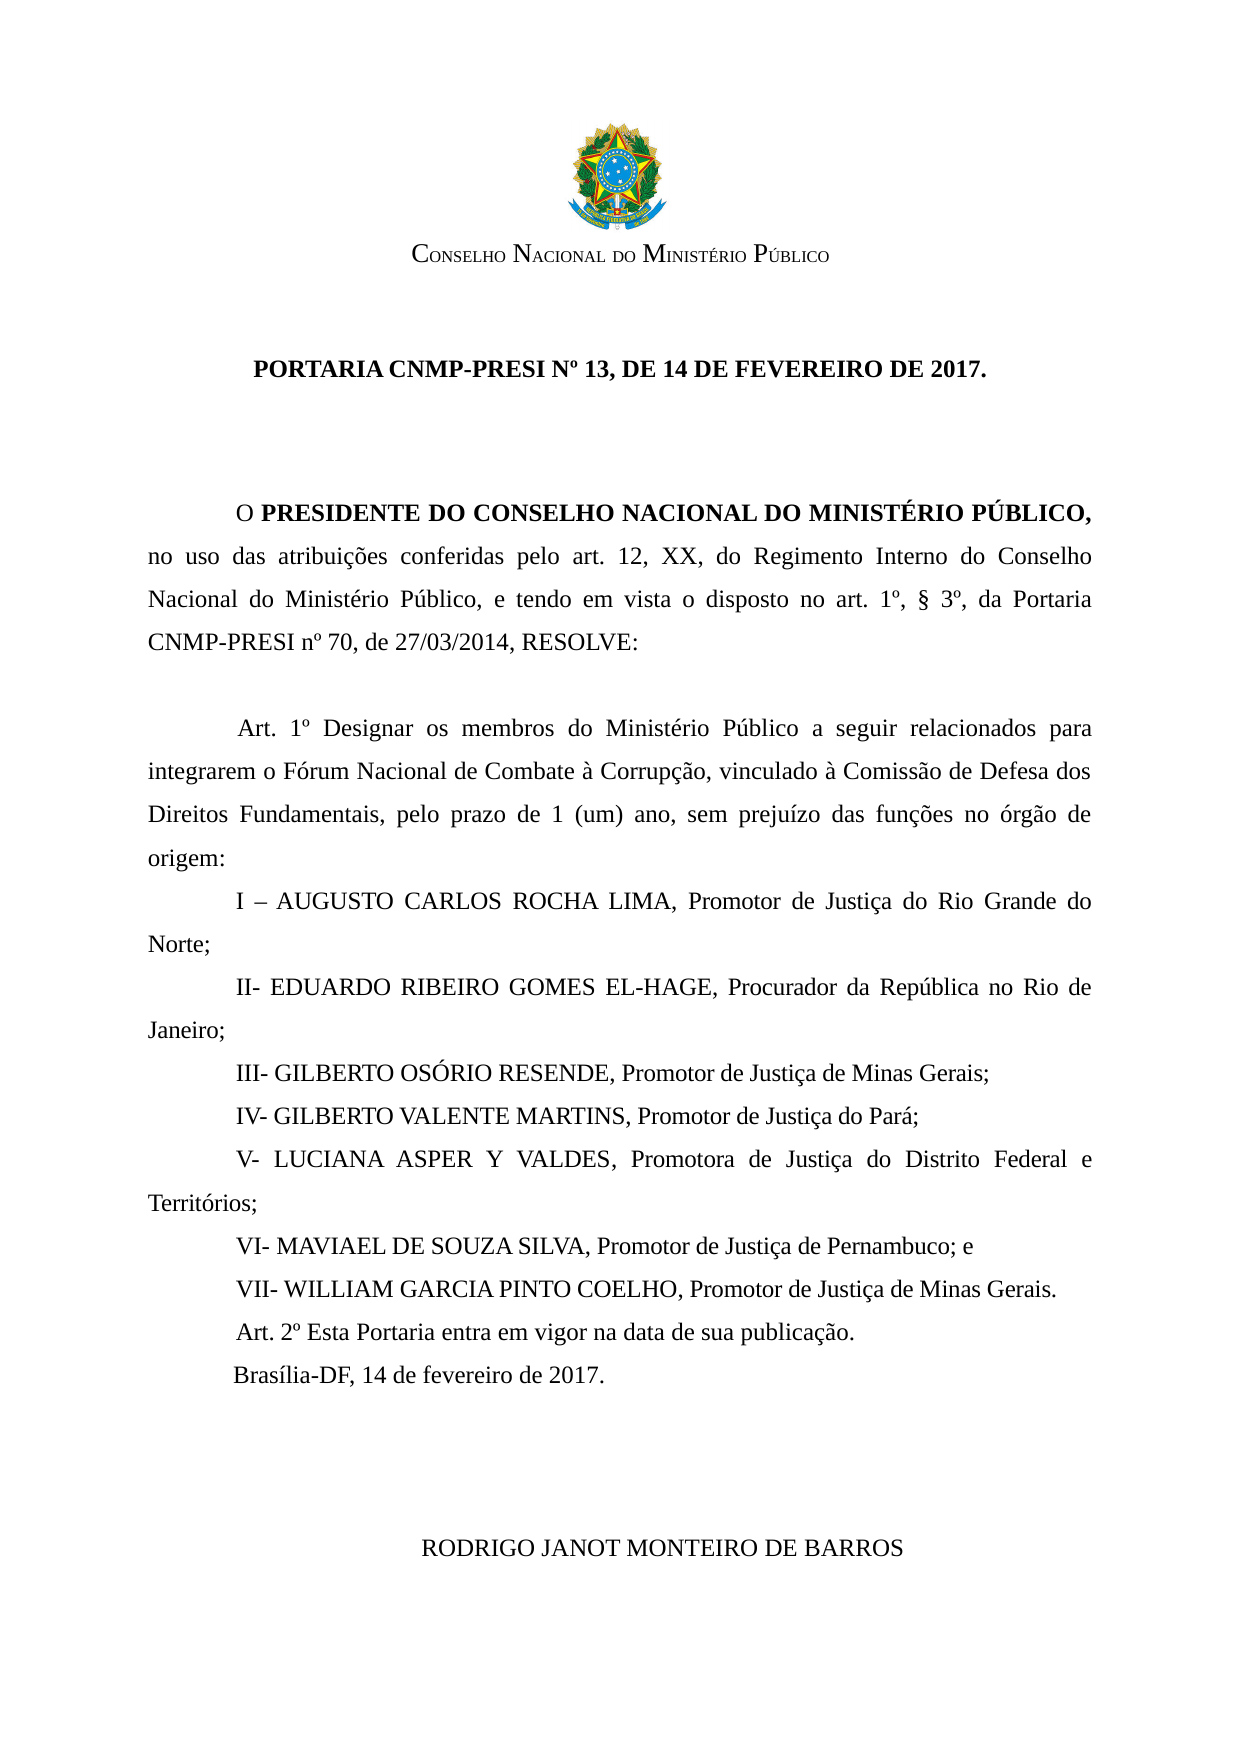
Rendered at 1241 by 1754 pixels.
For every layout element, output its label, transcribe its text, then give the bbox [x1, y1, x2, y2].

text I – AUGUSTO CARLOS ROCHA LIMA, Promotor de Justiça do Rio Grande do Norte; [148, 886, 1093, 958]
text RODRIGO JANOT MONTEIRO DE BARROS [148, 1533, 1093, 1561]
text Brasília-DF, 14 de fevereiro de 2017. [148, 1360, 1093, 1389]
text II- EDUARDO RIBEIRO GOMES EL-HAGE, Procurador da República no Rio de Janeiro; [148, 972, 1093, 1044]
text O PRESIDENTE DO CONSELHO NACIONAL DO MINISTÉRIO PÚBLICO, no uso das atribuições conferidas pelo art. 12, XX, do Regimento Interno do Conselho Nacional do Ministério Público, e tendo em vista o disposto no art. 1º, § 3º, da Portaria CNMP-PRESI nº 70, de 27/03/2014, RESOLVE: [148, 498, 1093, 656]
text PORTARIA CNMP-PRESI Nº 13, DE 14 DE FEVEREIRO DE 2017. [148, 354, 1093, 383]
text III- GILBERTO OSÓRIO RESENDE, Promotor de Justiça de Minas Gerais; [148, 1058, 1093, 1087]
text V- LUCIANA ASPER Y VALDES, Promotora de Justiça do Distrito Federal e Territórios; [148, 1144, 1093, 1216]
text VII- WILLIAM GARCIA PINTO COELHO, Promotor de Justiça de Minas Gerais. [148, 1274, 1093, 1303]
text Art. 1º Designar os membros do Ministério Público a seguir relacionados para integrarem o Fórum Nacional de Combate à Corrupção, vinculado à Comissão de Defesa dos Direitos Fundamentais, pelo prazo de 1 (um) ano, sem prejuízo das funções no órgão de origem: [148, 713, 1093, 871]
text VI- MAVIAEL DE SOUZA SILVA, Promotor de Justiça de Pernambuco; e [148, 1231, 1093, 1259]
text IV- GILBERTO VALENTE MARTINS, Promotor de Justiça do Pará; [148, 1101, 1093, 1130]
text Art. 2º Esta Portaria entra em vigor na data de sua publicação. [148, 1317, 1093, 1346]
